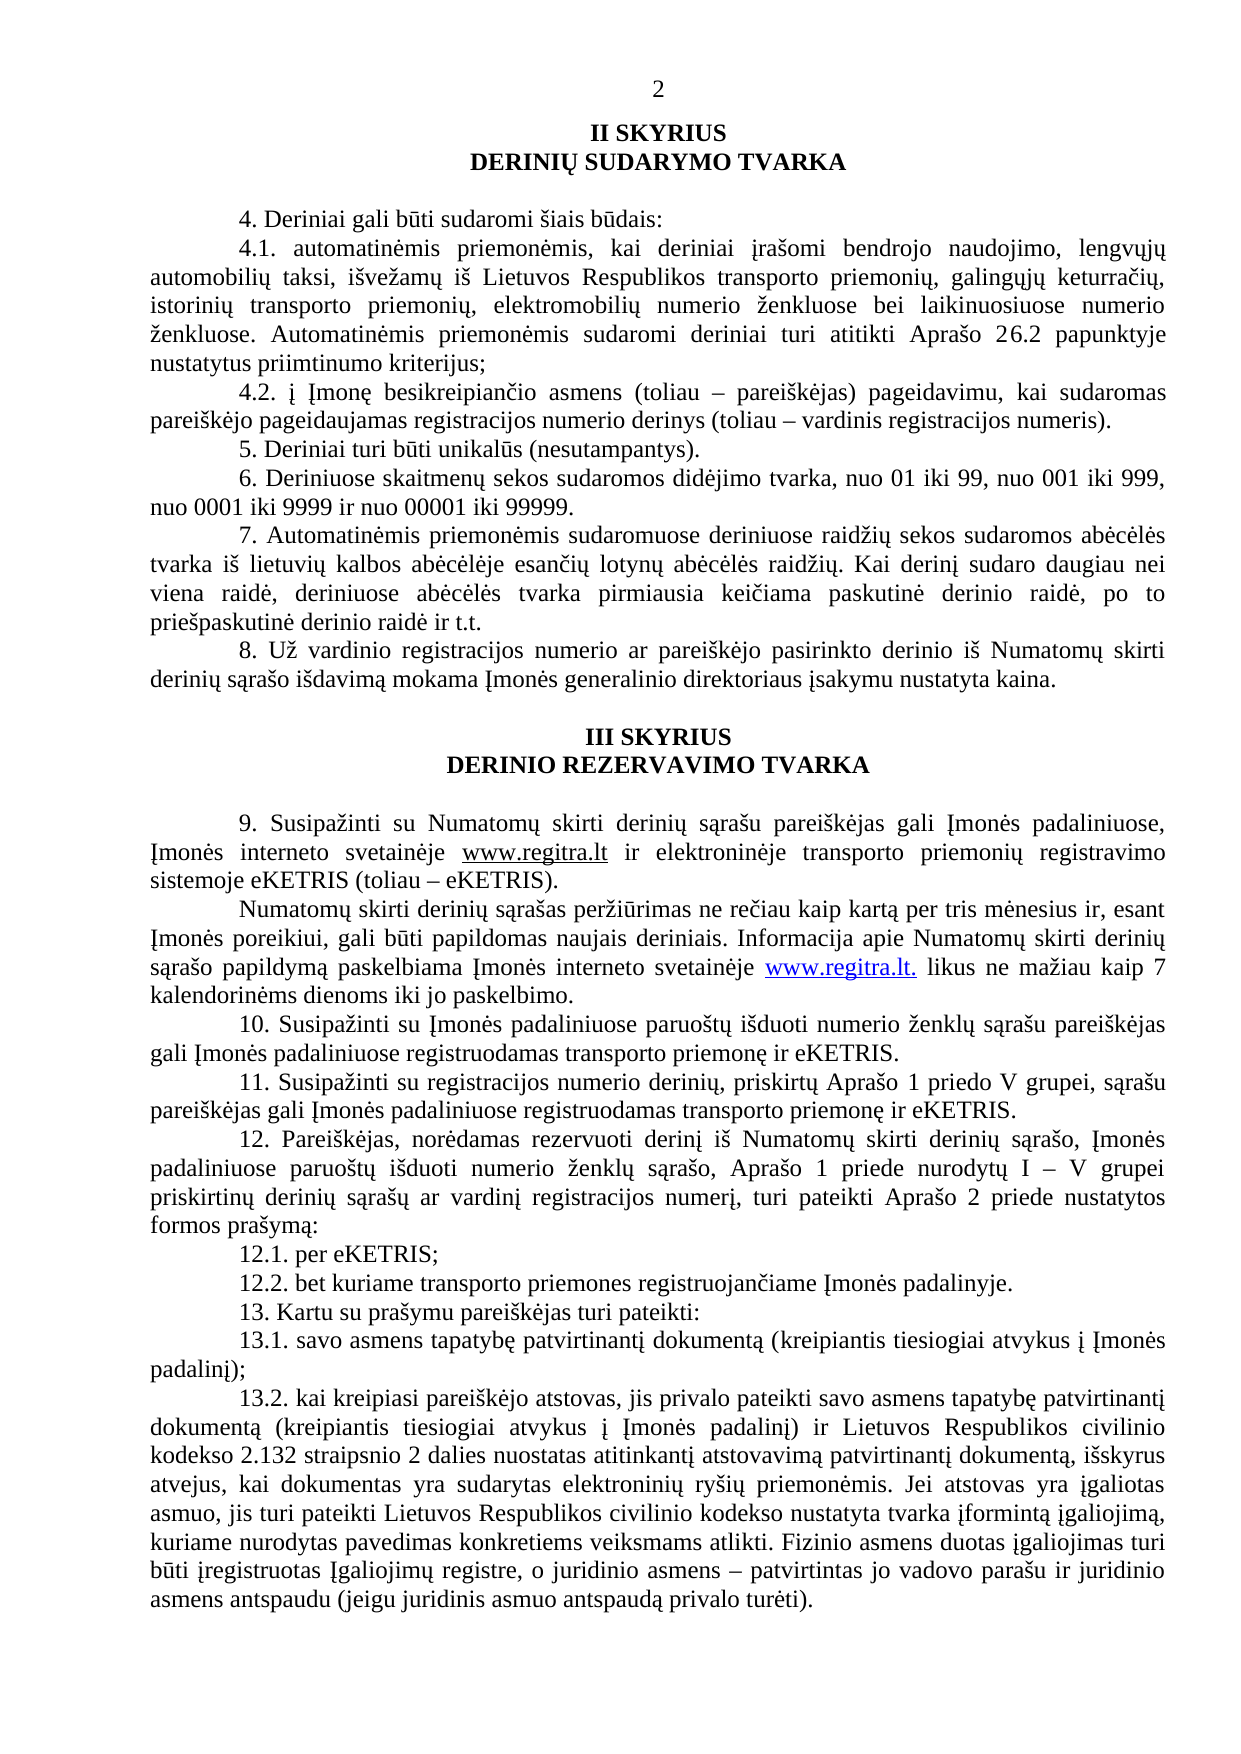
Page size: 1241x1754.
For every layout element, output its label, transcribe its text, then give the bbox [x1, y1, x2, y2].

text 5. Deriniai turi būti unikalūs (nesutampantys). [150, 434, 1166, 463]
text DERINIŲ SUDARYMO TVARKA [150, 147, 1166, 176]
text 12.2. bet kuriame transporto priemones registruojančiame Įmonės padalinyje. [150, 1268, 1166, 1297]
text 6. Deriniuose skaitmenų sekos sudaromos didėjimo tvarka, nuo 01 iki 99, nuo 001 iki 999, nuo 0001 iki 9999 ir nuo 00001 iki 99999. [150, 463, 1166, 521]
text 13. Kartu su prašymu pareiškėjas turi pateikti: [150, 1297, 1166, 1326]
text 9. Susipažinti su Numatomų skirti derinių sąrašu pareiškėjas gali Įmonės padaliniuose, Įmonės interneto svetainėje www.regitra.lt ir elektroninėje transporto priemonių registravimo sistemoje eKETRIS (toliau – eKETRIS). [150, 808, 1166, 894]
text Numatomų skirti derinių sąrašas peržiūrimas ne rečiau kaip kartą per tris mėnesius ir, esant Įmonės poreikiui, gali būti papildomas naujais deriniais. Informacija apie Numatomų skirti derinių sąrašo papildymą paskelbiama Įmonės interneto svetainėje www.regitra.lt. likus ne mažiau kaip 7 kalendorinėms dienoms iki jo paskelbimo. [150, 894, 1166, 1009]
text II SKYRIUS [150, 118, 1166, 147]
text 4.2. į Įmonę besikreipiančio asmens (toliau – pareiškėjas) pageidavimu, kai sudaromas pareiškėjo pageidaujamas registracijos numerio derinys (toliau – vardinis registracijos numeris). [150, 377, 1166, 434]
text 4.1. automatinėmis priemonėmis, kai deriniai įrašomi bendrojo naudojimo, lengvųjų automobilių taksi, išvežamų iš Lietuvos Respublikos transporto priemonių, galingųjų keturračių, istorinių transporto priemonių, elektromobilių numerio ženkluose bei laikinuosiuose numerio ženkluose. Automatinėmis priemonėmis sudaromi deriniai turi atitikti Aprašo 26.2 papunktyje nustatytus priimtinumo kriterijus; [150, 233, 1166, 377]
text 10. Susipažinti su Įmonės padaliniuose paruoštų išduoti numerio ženklų sąrašu pareiškėjas gali Įmonės padaliniuose registruodamas transporto priemonę ir eKETRIS. [150, 1009, 1166, 1067]
text III SKYRIUS [150, 722, 1166, 751]
text 4. Deriniai gali būti sudaromi šiais būdais: [150, 204, 1166, 233]
text DERINIO REZERVAVIMO TVARKA [150, 751, 1166, 779]
text 8. Už vardinio registracijos numerio ar pareiškėjo pasirinkto derinio iš Numatomų skirti derinių sąrašo išdavimą mokama Įmonės generalinio direktoriaus įsakymu nustatyta kaina. [150, 636, 1166, 693]
text 12.1. per eKETRIS; [150, 1239, 1166, 1268]
text 13.2. kai kreipiasi pareiškėjo atstovas, jis privalo pateikti savo asmens tapatybę patvirtinantį dokumentą (kreipiantis tiesiogiai atvykus į Įmonės padalinį) ir Lietuvos Respublikоs civilinio kodekso 2.132 straipsnio 2 dalies nuostatas atitinkantį atstovavimą patvirtinantį dokumentą, išskyrus atvejus, kai dokumentas yra sudarytas elektroninių ryšių priemonėmis. Jei atstovas yra įgaliotas asmuo, jis turi pateikti Lietuvos Respublikоs civilinio kodekso nustatyta tvarka įformintą įgaliojimą, kuriame nurodytas pavedimas konkretiems veiksmams atlikti. Fizinio asmens duotas įgaliojimas turi būti įregistruotas Įgaliojimų registre, o juridinio asmens – patvirtintas jo vadovo parašu ir juridinio asmens antspaudu (jeigu juridinis asmuo antspaudą privalo turėti). [150, 1383, 1166, 1613]
text 12. Pareiškėjas, norėdamas rezervuoti derinį iš Numatomų skirti derinių sąrašo, Įmonės padaliniuose paruoštų išduoti numerio ženklų sąrašo, Aprašo 1 priede nurodytų I – V grupei priskirtinų derinių sąrašų ar vardinį registracijos numerį, turi pateikti Aprašo 2 priede nustatytos formos prašymą: [150, 1124, 1166, 1239]
text 11. Susipažinti su registracijos numerio derinių, priskirtų Aprašo 1 priedo V grupei, sąrašu pareiškėjas gali Įmonės padaliniuose registruodamas transporto priemonę ir eKETRIS. [150, 1067, 1166, 1124]
text 13.1. savo asmens tapatybę patvirtinantį dokumentą (kreipiantis tiesiogiai atvykus į Įmonės padalinį); [150, 1326, 1166, 1383]
text 7. Automatinėmis priemonėmis sudaromuose deriniuose raidžių sekos sudaromos abėcėlės tvarka iš lietuvių kalbos abėcėlėje esančių lotynų abėcėlės raidžių. Kai derinį sudaro daugiau nei viena raidė, deriniuose abėcėlės tvarka pirmiausia keičiama paskutinė derinio raidė, po to priešpaskutinė derinio raidė ir t.t. [150, 521, 1166, 636]
